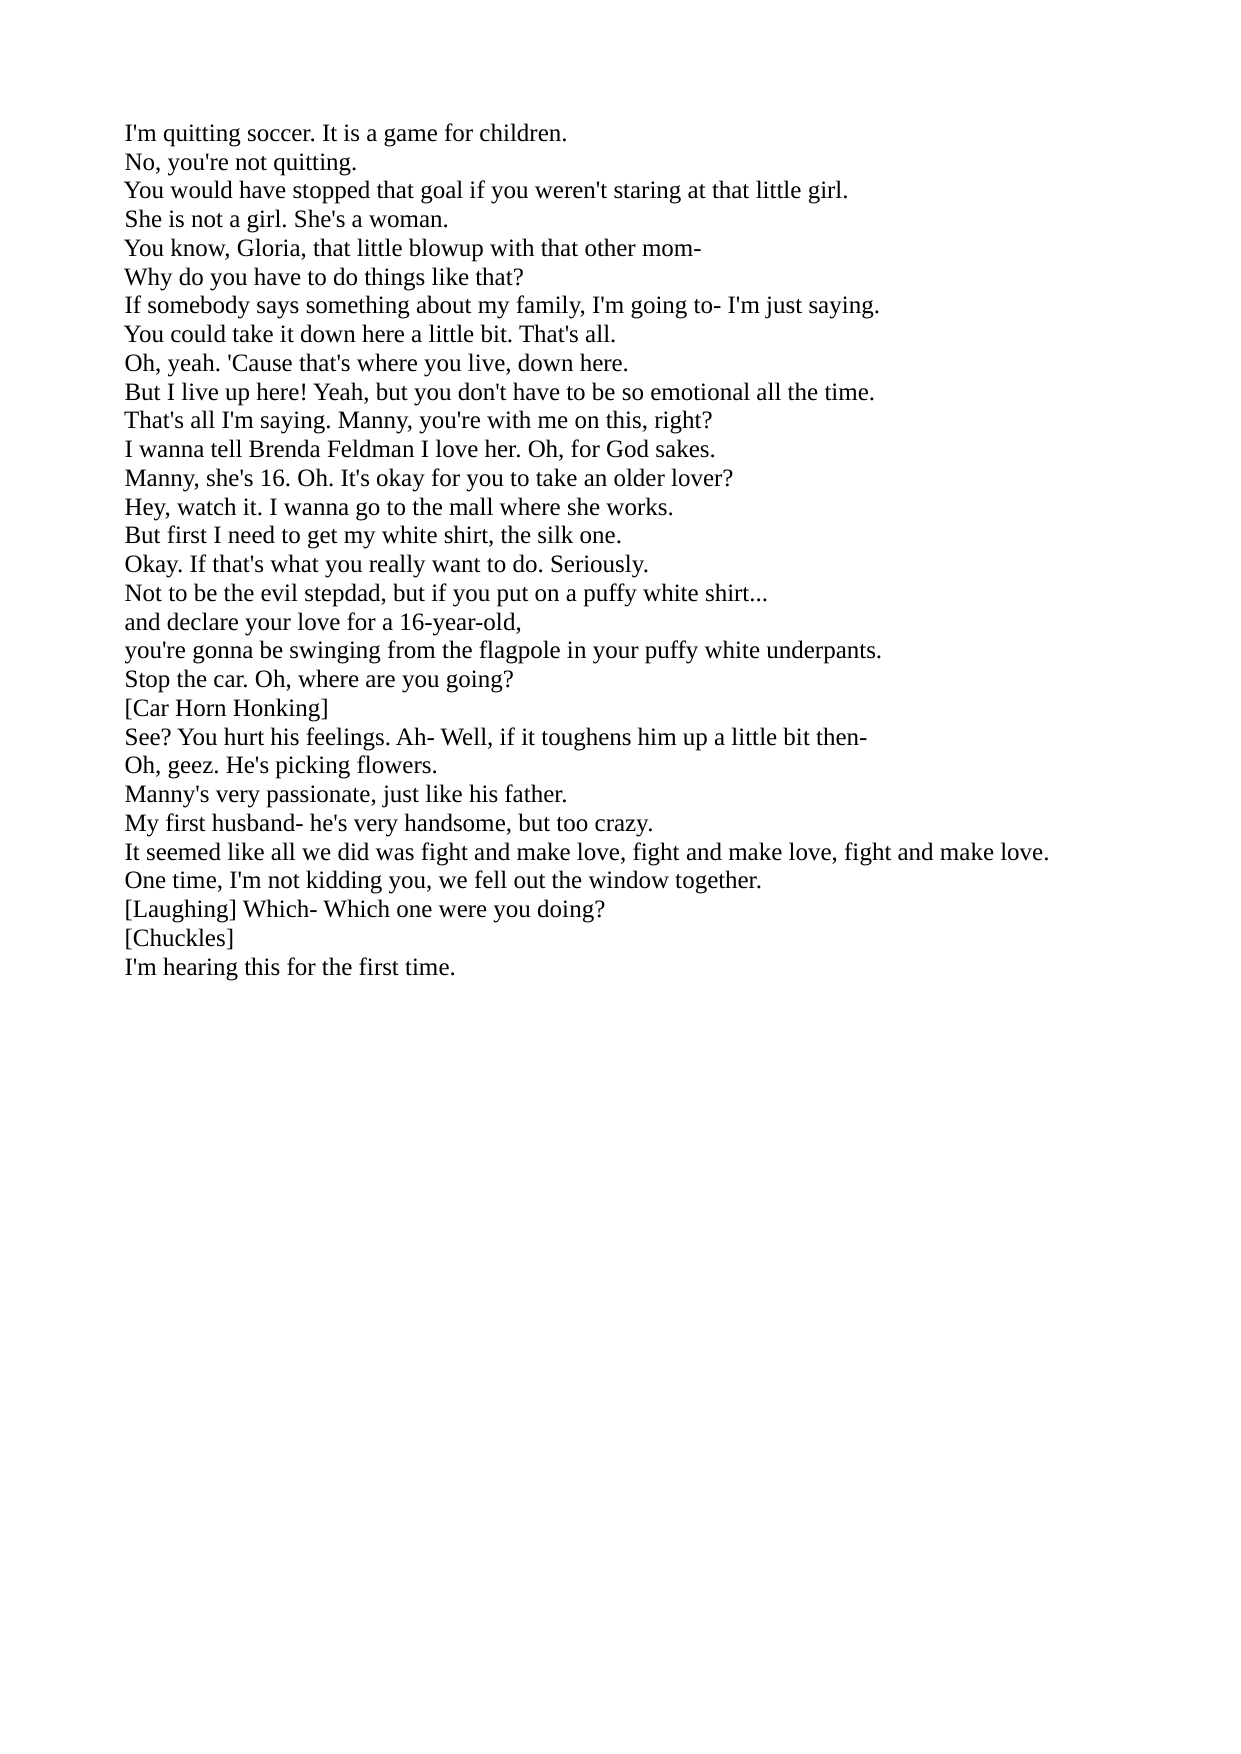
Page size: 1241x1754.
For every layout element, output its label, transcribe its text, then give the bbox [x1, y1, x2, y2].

text I'm quitting soccer. It is a game for children. [118, 118, 1122, 147]
text My first husband- he's very handsome, but too crazy. [118, 808, 1122, 837]
text [Chuckles] [118, 923, 1122, 952]
text You could take it down here a little bit. That's all. [118, 319, 1122, 348]
text Okay. If that's what you really want to do. Seriously. [118, 549, 1122, 578]
text and declare your love for a 16-year-old, [118, 607, 1122, 636]
text No, you're not quitting. [118, 147, 1122, 176]
text Oh, yeah. 'Cause that's where you live, down here. [118, 348, 1122, 377]
text Manny's very passionate, just like his father. [118, 779, 1122, 808]
text But first I need to get my white shirt, the silk one. [118, 521, 1122, 549]
text I wanna tell Brenda Feldman I love her. Oh, for God sakes. [118, 434, 1122, 463]
text You know, Gloria, that little blowup with that other mom- [118, 233, 1122, 262]
text That's all I'm saying. Manny, you're with me on this, right? [118, 406, 1122, 434]
text Why do you have to do things like that? [118, 262, 1122, 291]
text If somebody says something about my family, I'm going to- I'm just saying. [118, 291, 1122, 319]
text But I live up here! Yeah, but you don't have to be so emotional all the time. [118, 377, 1122, 406]
text See? You hurt his feelings. Ah- Well, if it toughens him up a little bit then- [118, 722, 1122, 751]
text She is not a girl. She's a woman. [118, 204, 1122, 233]
text One time, I'm not kidding you, we fell out the window together. [118, 866, 1122, 894]
text [Car Horn Honking] [118, 693, 1122, 722]
text You would have stopped that goal if you weren't staring at that little girl. [118, 176, 1122, 204]
text Hey, watch it. I wanna go to the mall where she works. [118, 492, 1122, 521]
text Manny, she's 16. Oh. It's okay for you to take an older lover? [118, 463, 1122, 492]
text Oh, geez. He's picking flowers. [118, 751, 1122, 779]
text [Laughing] Which- Which one were you doing? [118, 894, 1122, 923]
text Not to be the evil stepdad, but if you put on a puffy white shirt... [118, 578, 1122, 607]
text you're gonna be swinging from the flagpole in your puffy white underpants. [118, 636, 1122, 664]
text It seemed like all we did was fight and make love, fight and make love, fight and make love. [118, 837, 1122, 866]
text I'm hearing this for the first time. [118, 952, 1122, 981]
text Stop the car. Oh, where are you going? [118, 664, 1122, 693]
